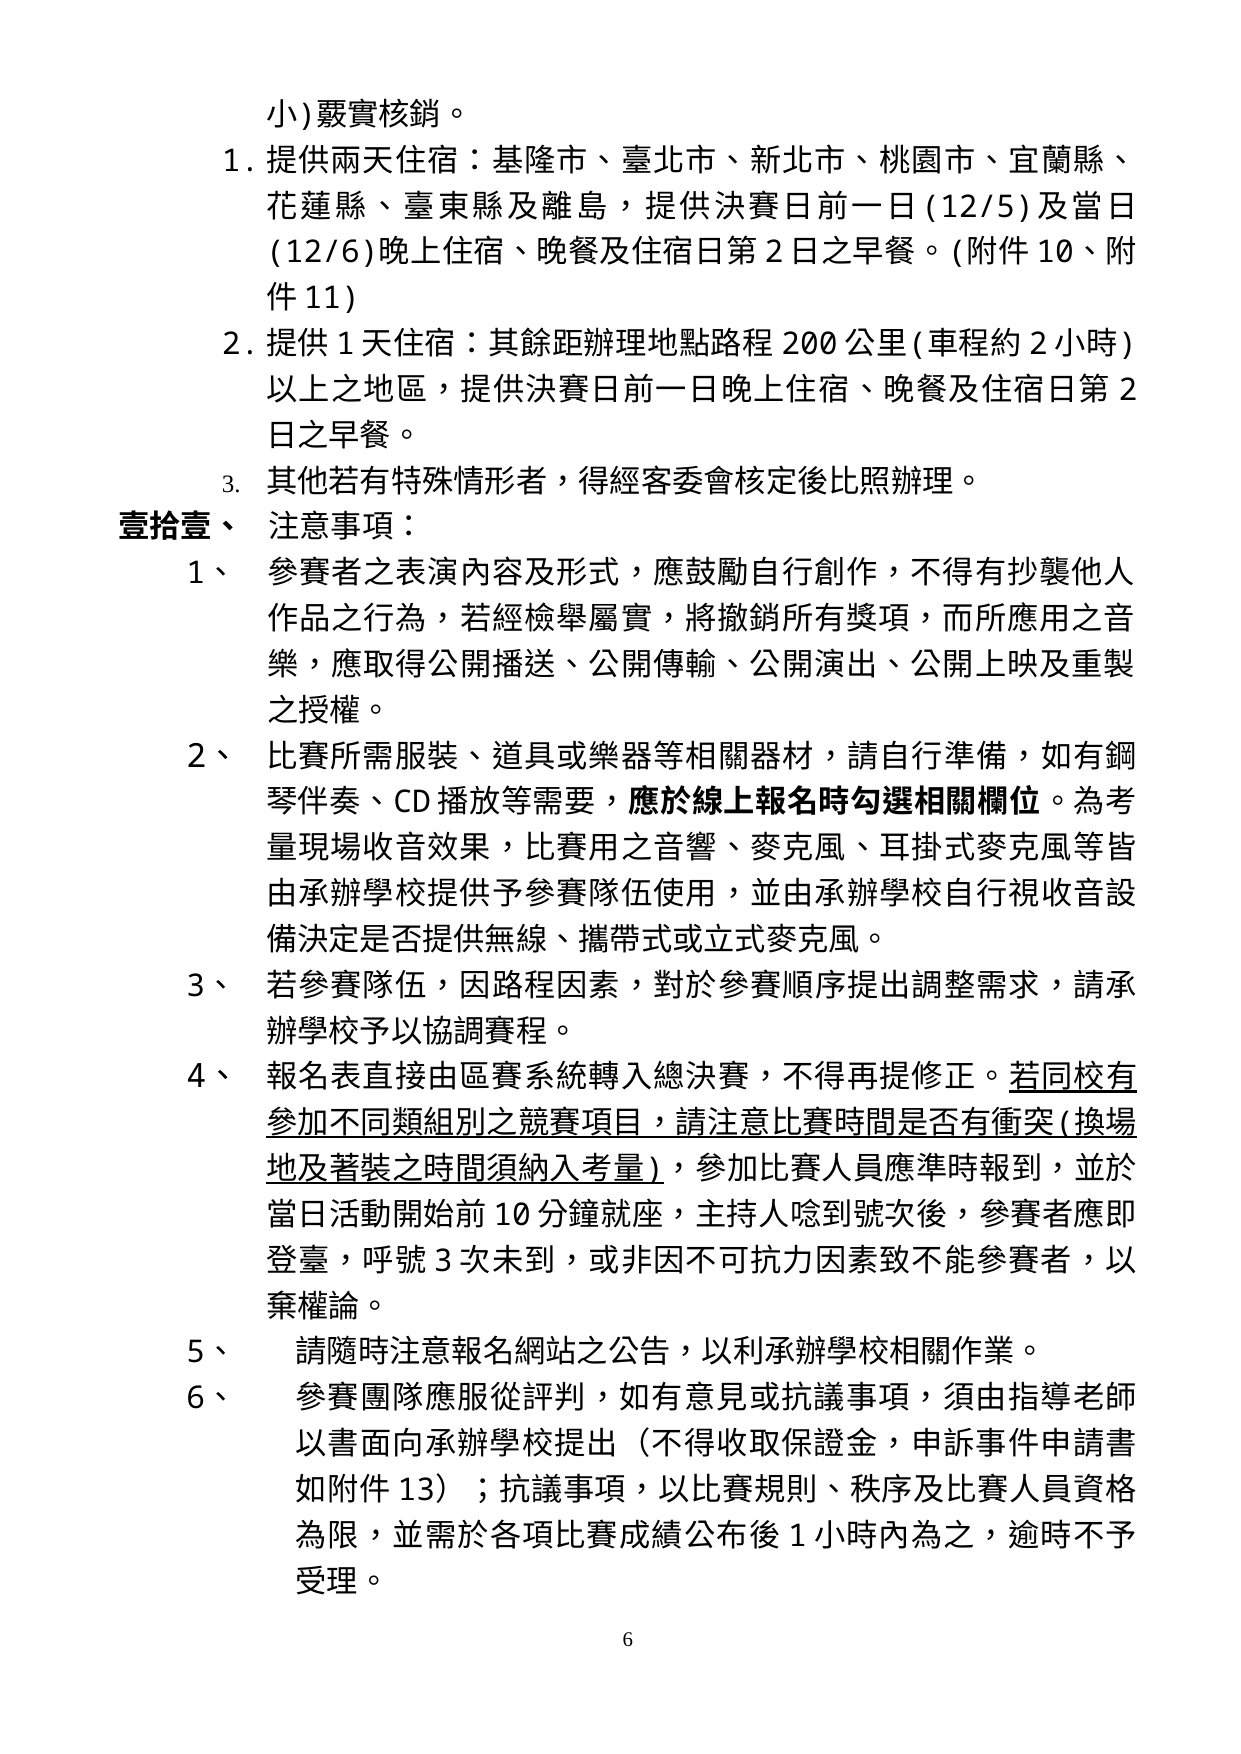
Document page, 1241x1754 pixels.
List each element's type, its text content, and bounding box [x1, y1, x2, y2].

list 提供1天住宿：其餘距辦理地點路程200公里(車程約2小時)以上之地區，提供決賽日前一日晚上住宿、晚餐及住宿日第2日之早餐。 [222, 318, 1137, 455]
list 參賽團隊應服從評判，如有意見或抗議事項，須由指導老師以書面向承辦學校提出（不得收取保證金，申訴事件申請書如附件13）；抗議事項，以比賽規則、秩序及比賽人員資格為限，並需於各項比賽成績公布後1小時內為之，逾時不予受理。 [186, 1372, 1137, 1601]
list 提供兩天住宿：基隆市、臺北市、新北市、桃園市、宜蘭縣、花蓮縣、臺東縣及離島，提供決賽日前一日(12/5)及當日(12/6)晚上住宿、晚餐及住宿日第2日之早餐。(附件10、附件11) [222, 134, 1137, 318]
list 住宿：遠道參加總決賽者由客委會提供住宿、晚餐（每人100元為核撥上限）及住宿者第2日之早餐(40元/人)，須檢具領據(附件8)及請領清冊(附件9)送總決賽承辦學校(高雄市獅湖國小)覈實核銷。 [157, 89, 1137, 134]
list 比賽所需服裝、道具或樂器等相關器材，請自行準備，如有鋼琴伴奏、CD播放等需要，應於線上報名時勾選相關欄位。為考量現場收音效果，比賽用之音響、麥克風、耳掛式麥克風等皆由承辦學校提供予參賽隊伍使用，並由承辦學校自行視收音設備決定是否提供無線、攜帶式或立式麥克風。 [186, 730, 1137, 959]
list 注意事項： [118, 501, 1137, 547]
list 參賽者之表演內容及形式，應鼓勵自行創作，不得有抄襲他人作品之行為，若經檢舉屬實，將撤銷所有獎項，而所應用之音樂，應取得公開播送、公開傳輸、公開演出、公開上映及重製之授權。 [186, 547, 1137, 730]
list 其他若有特殊情形者，得經客委會核定後比照辦理。 [222, 455, 1137, 501]
list 報名表直接由區賽系統轉入總決賽，不得再提修正。若同校有參加不同類組別之競賽項目，請注意比賽時間是否有衝突(換場地及著裝之時間須納入考量)，參加比賽人員應準時報到，並於當日活動開始前10分鐘就座，主持人唸到號次後，參賽者應即登臺，呼號3次未到，或非因不可抗力因素致不能參賽者，以棄權論。 [186, 1051, 1137, 1326]
list 若參賽隊伍，因路程因素，對於參賽順序提出調整需求，請承辦學校予以協調賽程。 [186, 959, 1137, 1051]
list 請隨時注意報名網站之公告，以利承辦學校相關作業。 [186, 1326, 1137, 1372]
